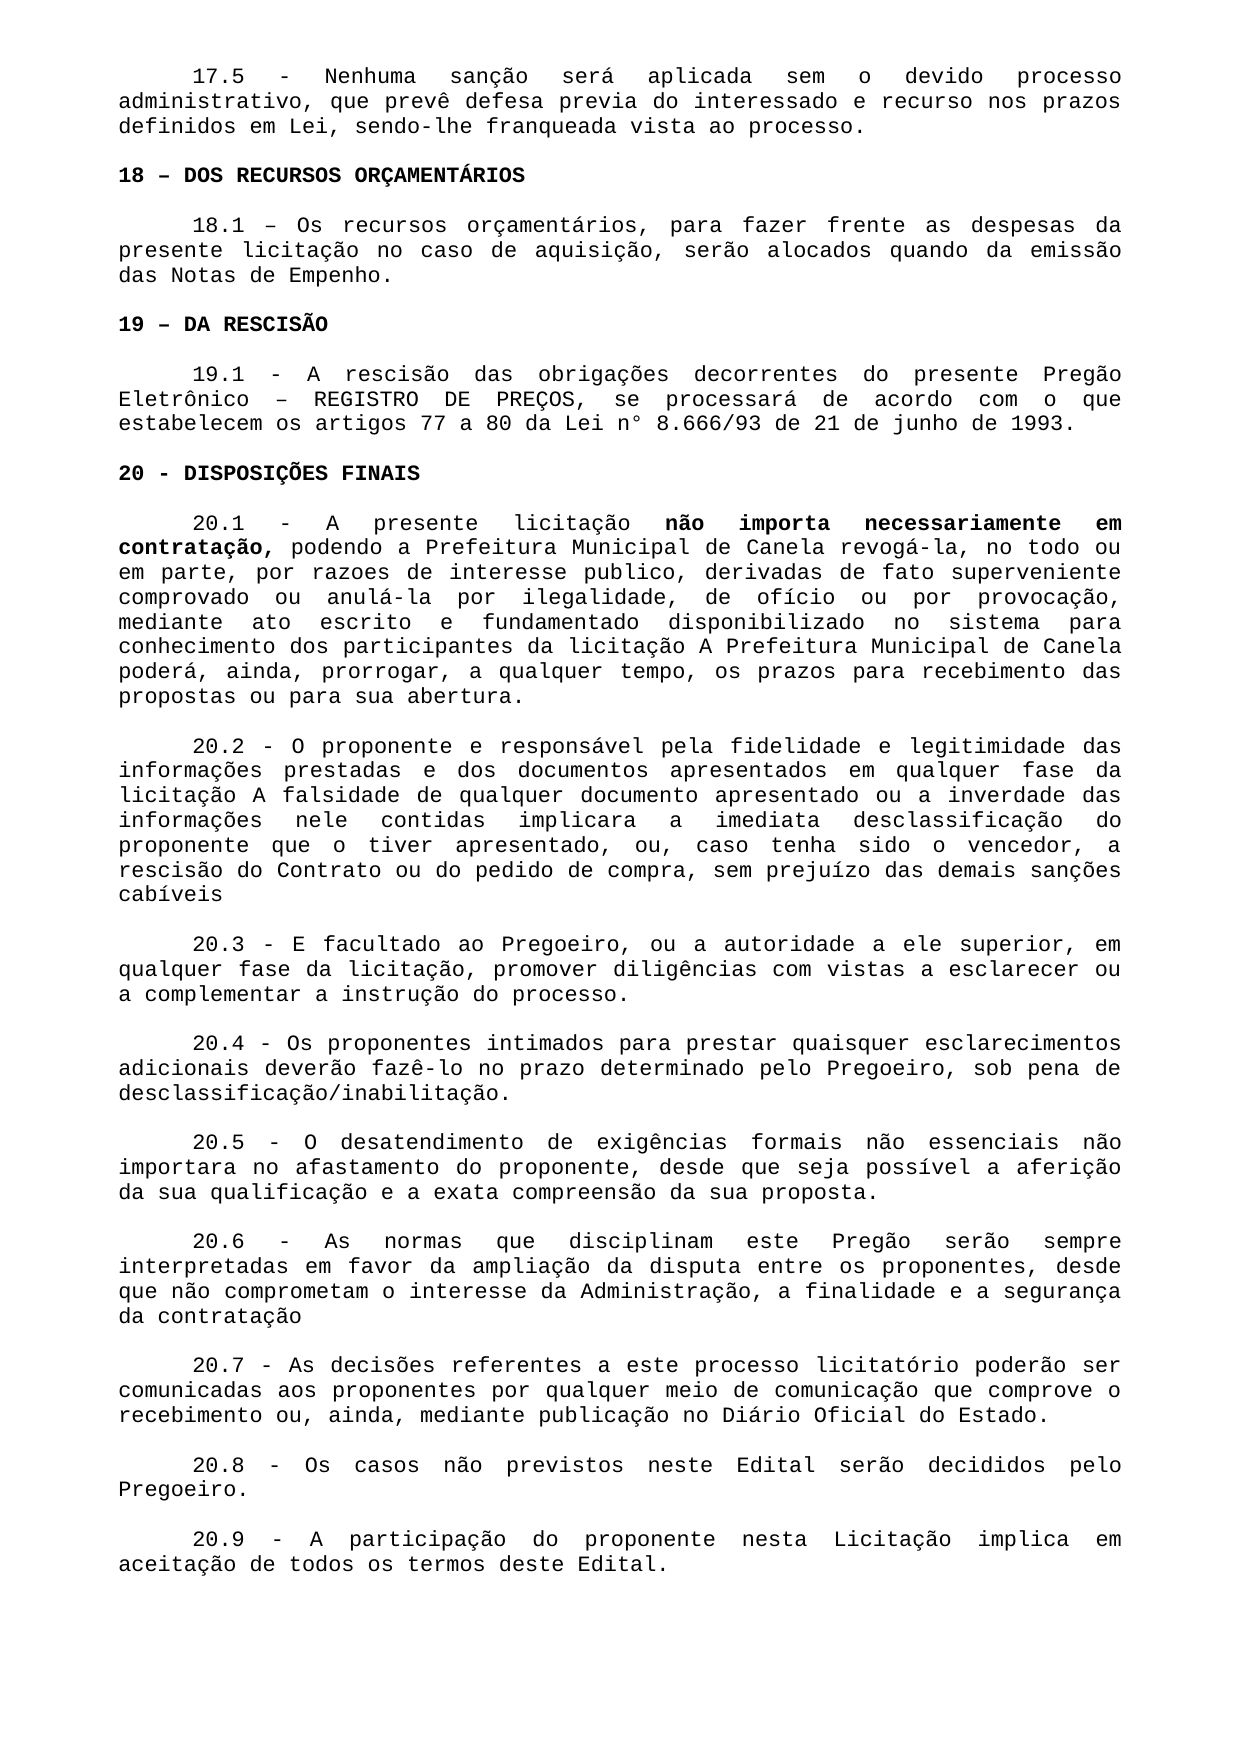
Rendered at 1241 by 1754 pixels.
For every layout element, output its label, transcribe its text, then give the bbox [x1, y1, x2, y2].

text 20.6 - As normas que disciplinam este Pregão serão sempre interpretadas em favor da ampliação da disputa entre os proponentes, desde que não comprometam o interesse da Administração, a finalidade e a segurança da contratação [118, 1231, 1122, 1330]
text 20.3 - E facultado ao Pregoeiro, ou a autoridade a ele superior, em qualquer fase da licitação, promover diligências com vistas a esclarecer ou a complementar a instrução do processo. [118, 933, 1122, 1007]
text 20 - DISPOSIÇÕES FINAIS [118, 462, 1122, 487]
text 19.1 - A rescisão das obrigações decorrentes do presente Pregão Eletrônico – REGISTRO DE PREÇOS, se processará de acordo com o que estabelecem os artigos 77 a 80 da Lei n° 8.666/93 de 21 de junho de 1993. [118, 363, 1122, 437]
text 18 – DOS RECURSOS ORÇAMENTÁRIOS [118, 164, 1122, 189]
text 20.8 - Os casos não previstos neste Edital serão decididos pelo Pregoeiro. [118, 1454, 1122, 1503]
text 20.7 - As decisões referentes a este processo licitatório poderão ser comunicadas aos proponentes por qualquer meio de comunicação que comprove o recebimento ou, ainda, mediante publicação no Diário Oficial do Estado. [118, 1354, 1122, 1429]
text 20.9 - A participação do proponente nesta Licitação implica em aceitação de todos os termos deste Edital. [118, 1528, 1122, 1578]
text 20.5 - O desatendimento de exigências formais não essenciais não importara no afastamento do proponente, desde que seja possível a aferição da sua qualificação e a exata compreensão da sua proposta. [118, 1131, 1122, 1206]
text 18.1 – Os recursos orçamentários, para fazer frente as despesas da presente licitação no caso de aquisição, serão alocados quando da emissão das Notas de Empenho. [118, 214, 1122, 288]
text 19 – DA RESCISÃO [118, 313, 1122, 338]
text 17.5 - Nenhuma sanção será aplicada sem o devido processo administrativo, que prevê defesa previa do interessado e recurso nos prazos definidos em Lei, sendo-lhe franqueada vista ao processo. [118, 65, 1122, 140]
text 20.4 - Os proponentes intimados para prestar quaisquer esclarecimentos adicionais deverão fazê-lo no prazo determinado pelo Pregoeiro, sob pena de desclassificação/inabilitação. [118, 1032, 1122, 1107]
text 20.1 - A presente licitação não importa necessariamente em contratação, podendo a Prefeitura Municipal de Canela revogá-la, no todo ou em parte, por razoes de interesse publico, derivadas de fato superveniente comprovado ou anulá-la por ilegalidade, de ofício ou por provocação, mediante ato escrito e fundamentado disponibilizado no sistema para conhecimento dos participantes da licitação A Prefeitura Municipal de Canela poderá, ainda, prorrogar, a qualquer tempo, os prazos para recebimento das propostas ou para sua abertura. [118, 512, 1122, 710]
text 20.2 - O proponente e responsável pela fidelidade e legitimidade das informações prestadas e dos documentos apresentados em qualquer fase da licitação A falsidade de qualquer documento apresentado ou a inverdade das informações nele contidas implicara a imediata desclassificação do proponente que o tiver apresentado, ou, caso tenha sido o vencedor, a rescisão do Contrato ou do pedido de compra, sem prejuízo das demais sanções cabíveis [118, 735, 1122, 908]
